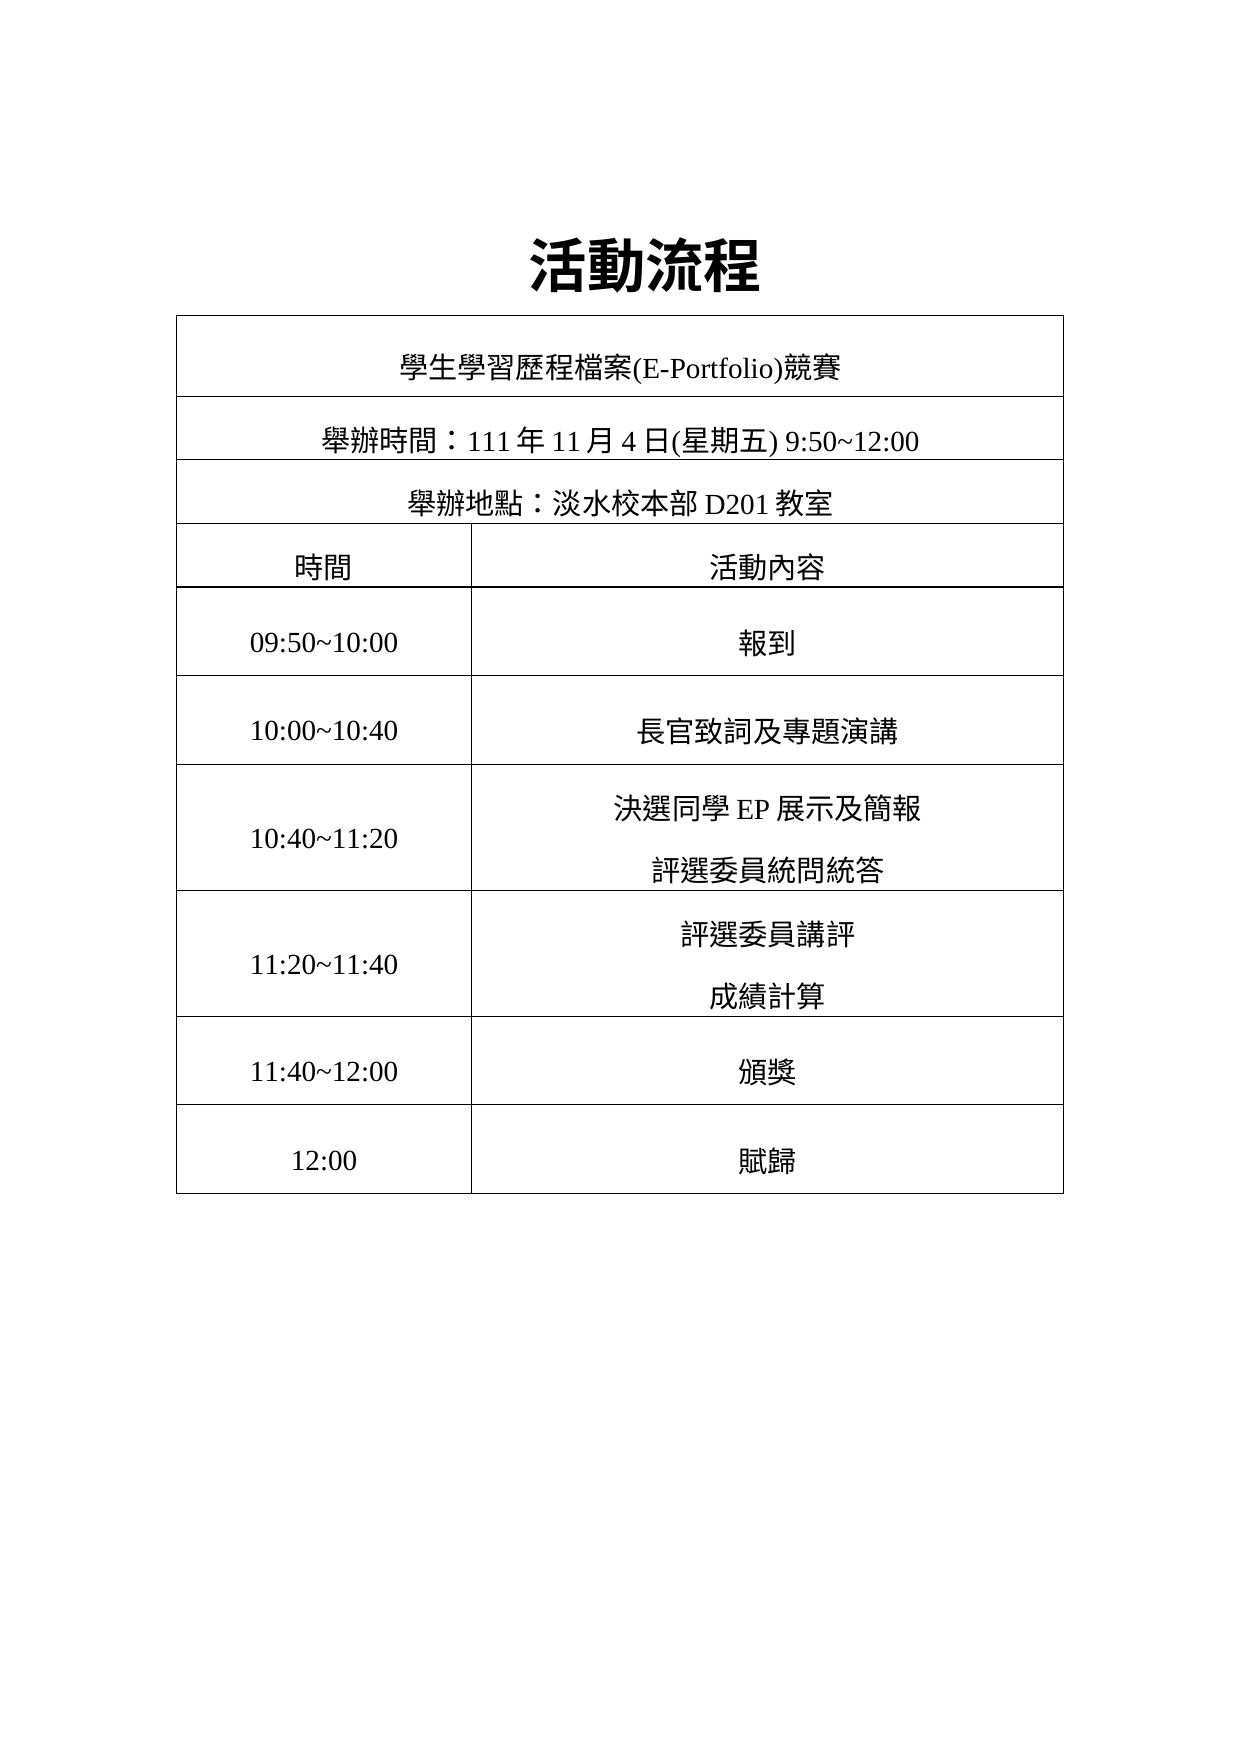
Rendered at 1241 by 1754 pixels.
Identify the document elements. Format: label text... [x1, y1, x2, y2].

table_cell 頒獎 [472, 1017, 1063, 1104]
table_cell 舉辦地點：淡水校本部D201教室 [177, 460, 1063, 523]
table_cell 賦歸 [472, 1105, 1063, 1193]
table_cell 決選同學EP展示及簡報 評選委員統問統答 [472, 765, 1063, 890]
table_header 學生學習歷程檔案(E-Portfolio)競賽 [177, 316, 1063, 396]
table_cell 活動內容 [472, 524, 1063, 586]
table_cell 時間 [177, 524, 471, 586]
table_cell 報到 [472, 588, 1063, 675]
table_cell 12:00 [177, 1105, 471, 1193]
table_cell 09:50~10:00 [177, 588, 471, 675]
table_cell 評選委員講評 成績計算 [472, 891, 1063, 1016]
table_cell 10:40~11:20 [177, 765, 471, 890]
table_cell 舉辦時間：111年11月4日(星期五) 9:50~12:00 [177, 397, 1063, 459]
table_cell 11:40~12:00 [177, 1017, 471, 1104]
table_cell 長官致詞及專題演講 [472, 676, 1063, 764]
text 活動流程 [168, 189, 1122, 314]
table_cell 10:00~10:40 [177, 676, 471, 764]
table_cell 11:20~11:40 [177, 891, 471, 1016]
